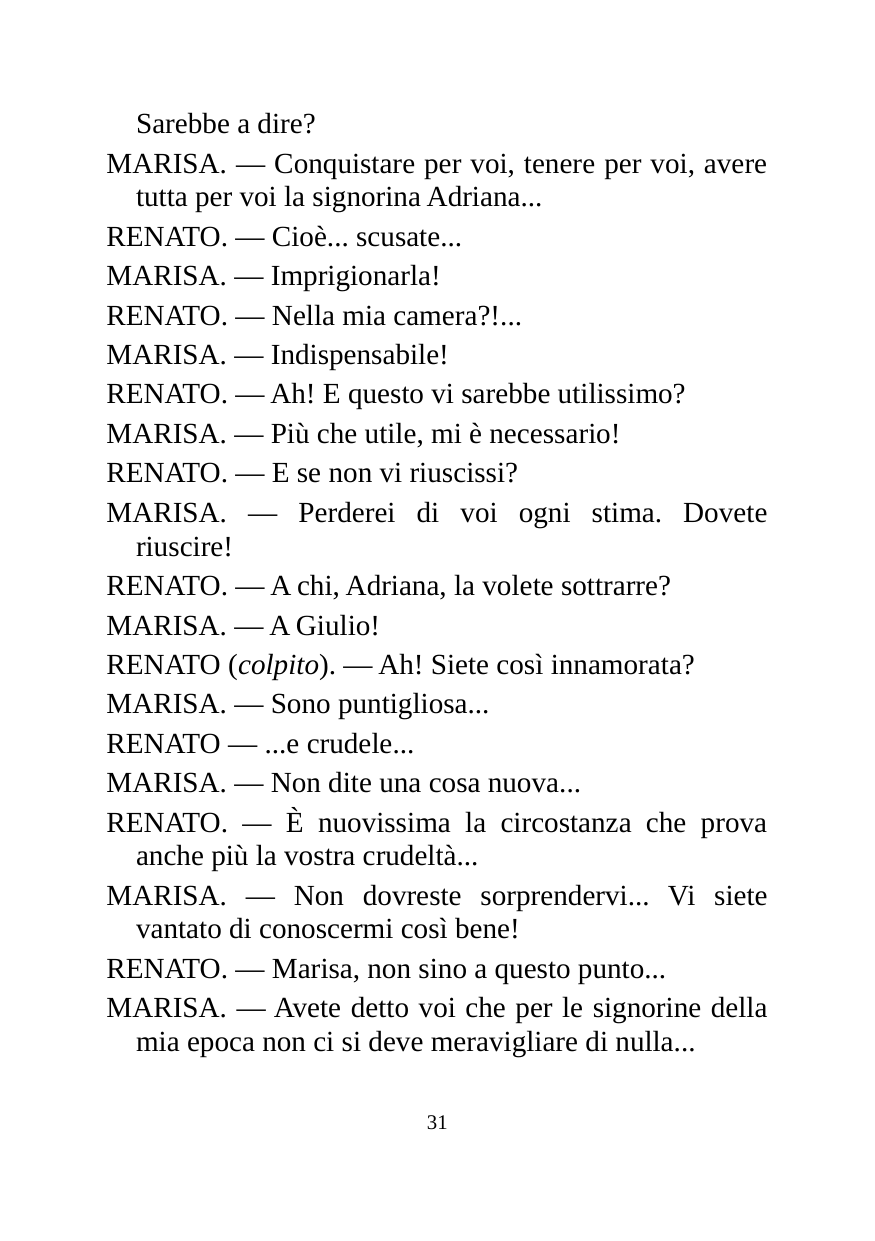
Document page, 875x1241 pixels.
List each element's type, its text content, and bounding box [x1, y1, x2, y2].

text RENATO. — Cioè... scusate... [106, 219, 768, 252]
text Sarebbe a dire? [106, 106, 768, 140]
text RENATO. — Nella mia camera?!... [106, 298, 768, 331]
text RENATO. — E se non vi riuscissi? [106, 456, 768, 489]
text MARISA. — Perderei di voi ogni stima. Dovete riuscire! [106, 495, 768, 562]
text RENATO. — È nuovissima la circostanza che prova anche più la vostra crudeltà... [106, 805, 768, 872]
text MARISA. — Non dovreste sorprendervi... Vi siete vantato di conoscermi così bene! [106, 878, 768, 945]
text MARISA. — Conquistare per voi, tenere per voi, avere tutta per voi la signorina Adriana... [106, 146, 768, 213]
text MARISA. — A Giulio! [106, 608, 768, 641]
text MARISA. — Imprigionarla! [106, 258, 768, 292]
text MARISA. — Avete detto voi che per le signorine della mia epoca non ci si deve meravigliare di nulla... [106, 991, 768, 1058]
text MARISA. — Sono puntigliosa... [106, 687, 768, 720]
text MARISA. — Non dite una cosa nuova... [106, 766, 768, 799]
text RENATO — ...e crudele... [106, 726, 768, 759]
text MARISA. — Più che utile, mi è necessario! [106, 416, 768, 450]
text RENATO. — Marisa, non sino a questo punto... [106, 951, 768, 984]
text RENATO. — Ah! E questo vi sarebbe utilissimo? [106, 377, 768, 410]
text RENATO (colpito). — Ah! Siete così innamorata? [106, 647, 768, 681]
text MARISA. — Indispensabile! [106, 337, 768, 371]
text RENATO. — A chi, Adriana, la volete sottrarre? [106, 568, 768, 602]
